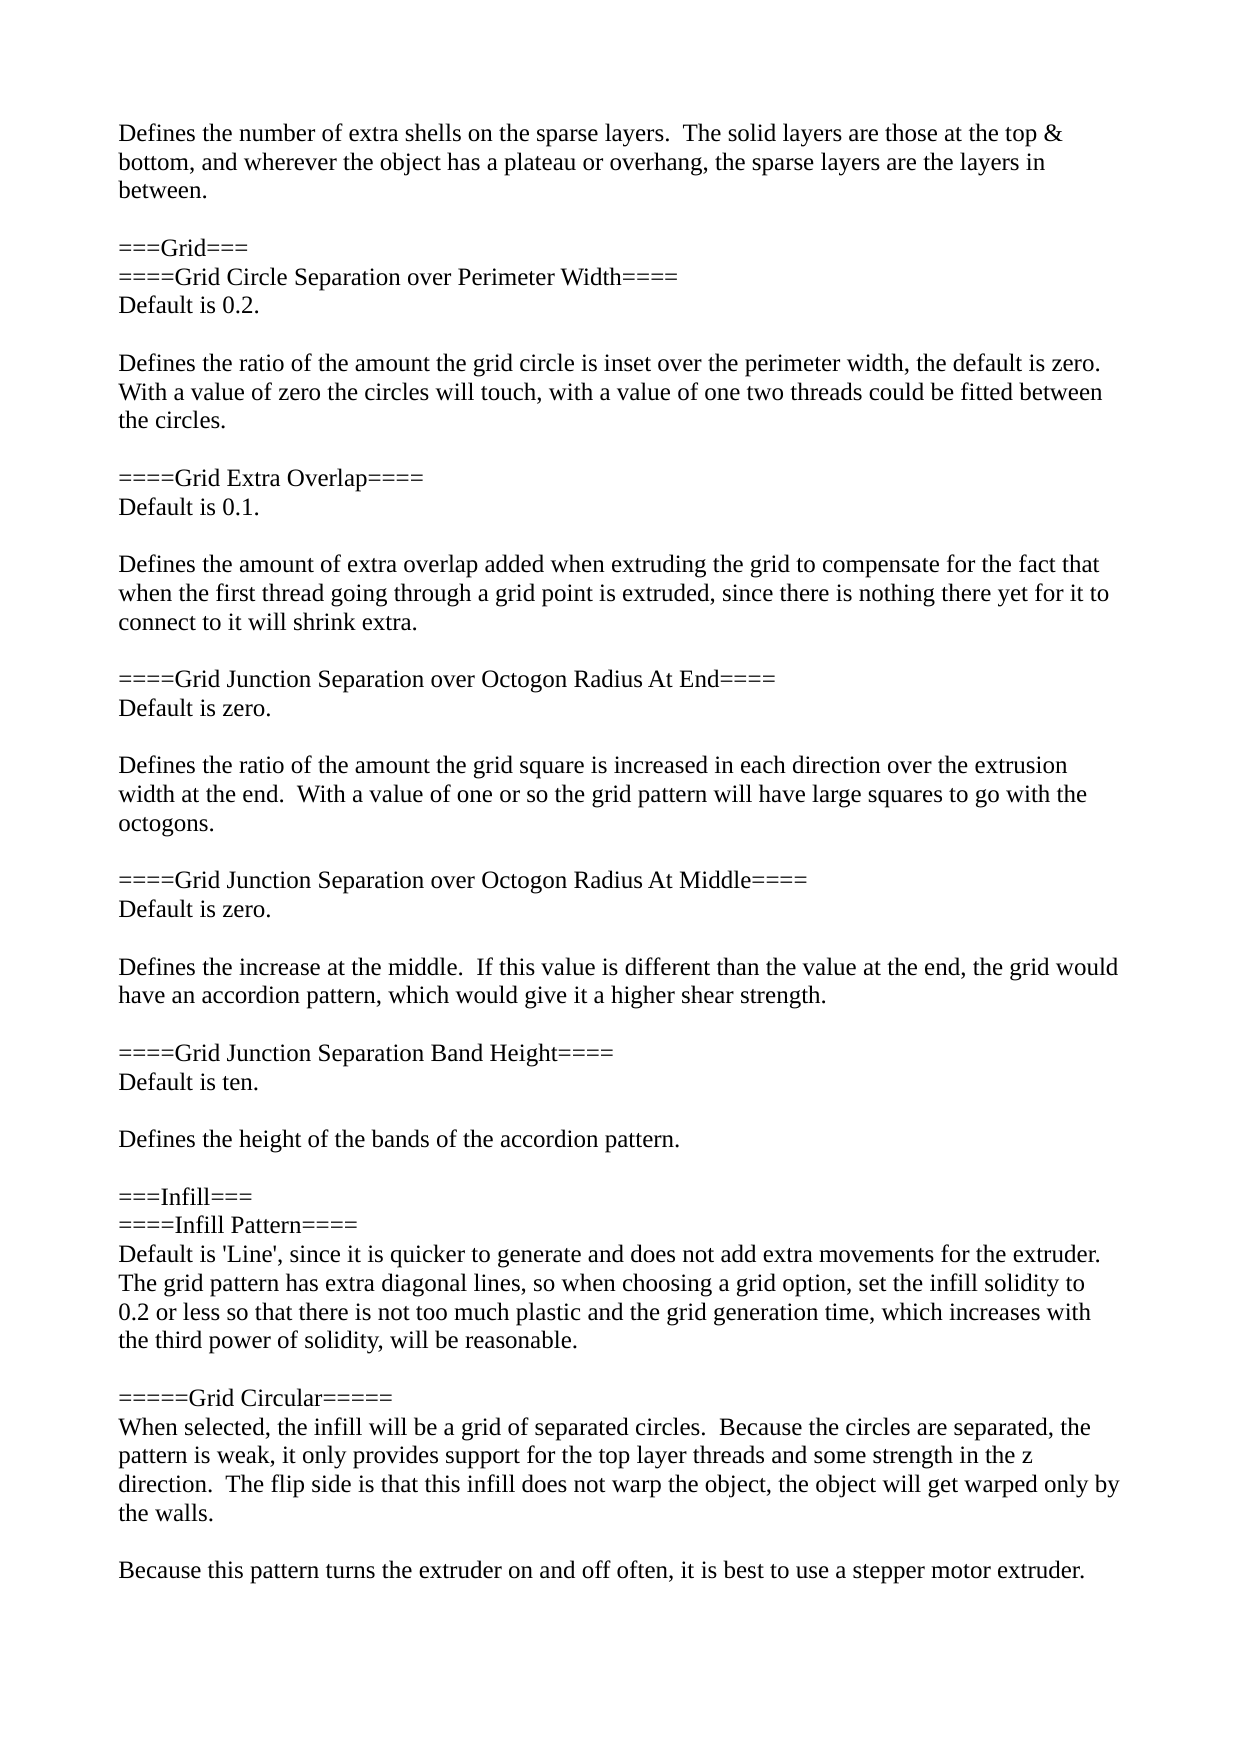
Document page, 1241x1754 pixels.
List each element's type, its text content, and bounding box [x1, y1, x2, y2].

text ====Grid Junction Separation Band Height==== [118, 1038, 1122, 1067]
text ===Grid=== [118, 233, 1122, 262]
text ===Infill=== [118, 1182, 1122, 1211]
text Defines the height of the bands of the accordion pattern. [118, 1124, 1122, 1153]
text Defines the ratio of the amount the grid circle is inset over the perimeter width, the default is zero. With a value of zero the circles will touch, with a value of one two threads could be fitted between the circles. [118, 348, 1122, 434]
text =====Grid Circular===== [118, 1383, 1122, 1412]
text ====Grid Circle Separation over Perimeter Width==== [118, 262, 1122, 291]
text Default is 0.1. [118, 492, 1122, 521]
text Defines the increase at the middle. If this value is different than the value at the end, the grid would have an accordion pattern, which would give it a higher shear strength. [118, 952, 1122, 1009]
text ====Grid Extra Overlap==== [118, 463, 1122, 492]
text When selected, the infill will be a grid of separated circles. Because the circles are separated, the pattern is weak, it only provides support for the top layer threads and some strength in the z direction. The flip side is that this infill does not warp the object, the object will get warped only by the walls. [118, 1412, 1122, 1527]
text ====Grid Junction Separation over Octogon Radius At End==== [118, 664, 1122, 693]
text Defines the amount of extra overlap added when extruding the grid to compensate for the fact that when the first thread going through a grid point is extruded, since there is nothing there yet for it to connect to it will shrink extra. [118, 549, 1122, 636]
text ====Infill Pattern==== [118, 1211, 1122, 1239]
text Because this pattern turns the extruder on and off often, it is best to use a stepper motor extruder. [118, 1556, 1122, 1584]
text Default is zero. [118, 693, 1122, 722]
text Default is ten. [118, 1067, 1122, 1096]
text Defines the ratio of the amount the grid square is increased in each direction over the extrusion width at the end. With a value of one or so the grid pattern will have large squares to go with the octogons. [118, 751, 1122, 837]
text Default is 'Line', since it is quicker to generate and does not add extra movements for the extruder. The grid pattern has extra diagonal lines, so when choosing a grid option, set the infill solidity to 0.2 or less so that there is not too much plastic and the grid generation time, which increases with the third power of solidity, will be reasonable. [118, 1239, 1122, 1354]
text ====Grid Junction Separation over Octogon Radius At Middle==== [118, 866, 1122, 894]
text Default is zero. [118, 894, 1122, 923]
text Defines the number of extra shells on the sparse layers. The solid layers are those at the top & bottom, and wherever the object has a plateau or overhang, the sparse layers are the layers in between. [118, 118, 1122, 204]
text Default is 0.2. [118, 291, 1122, 319]
